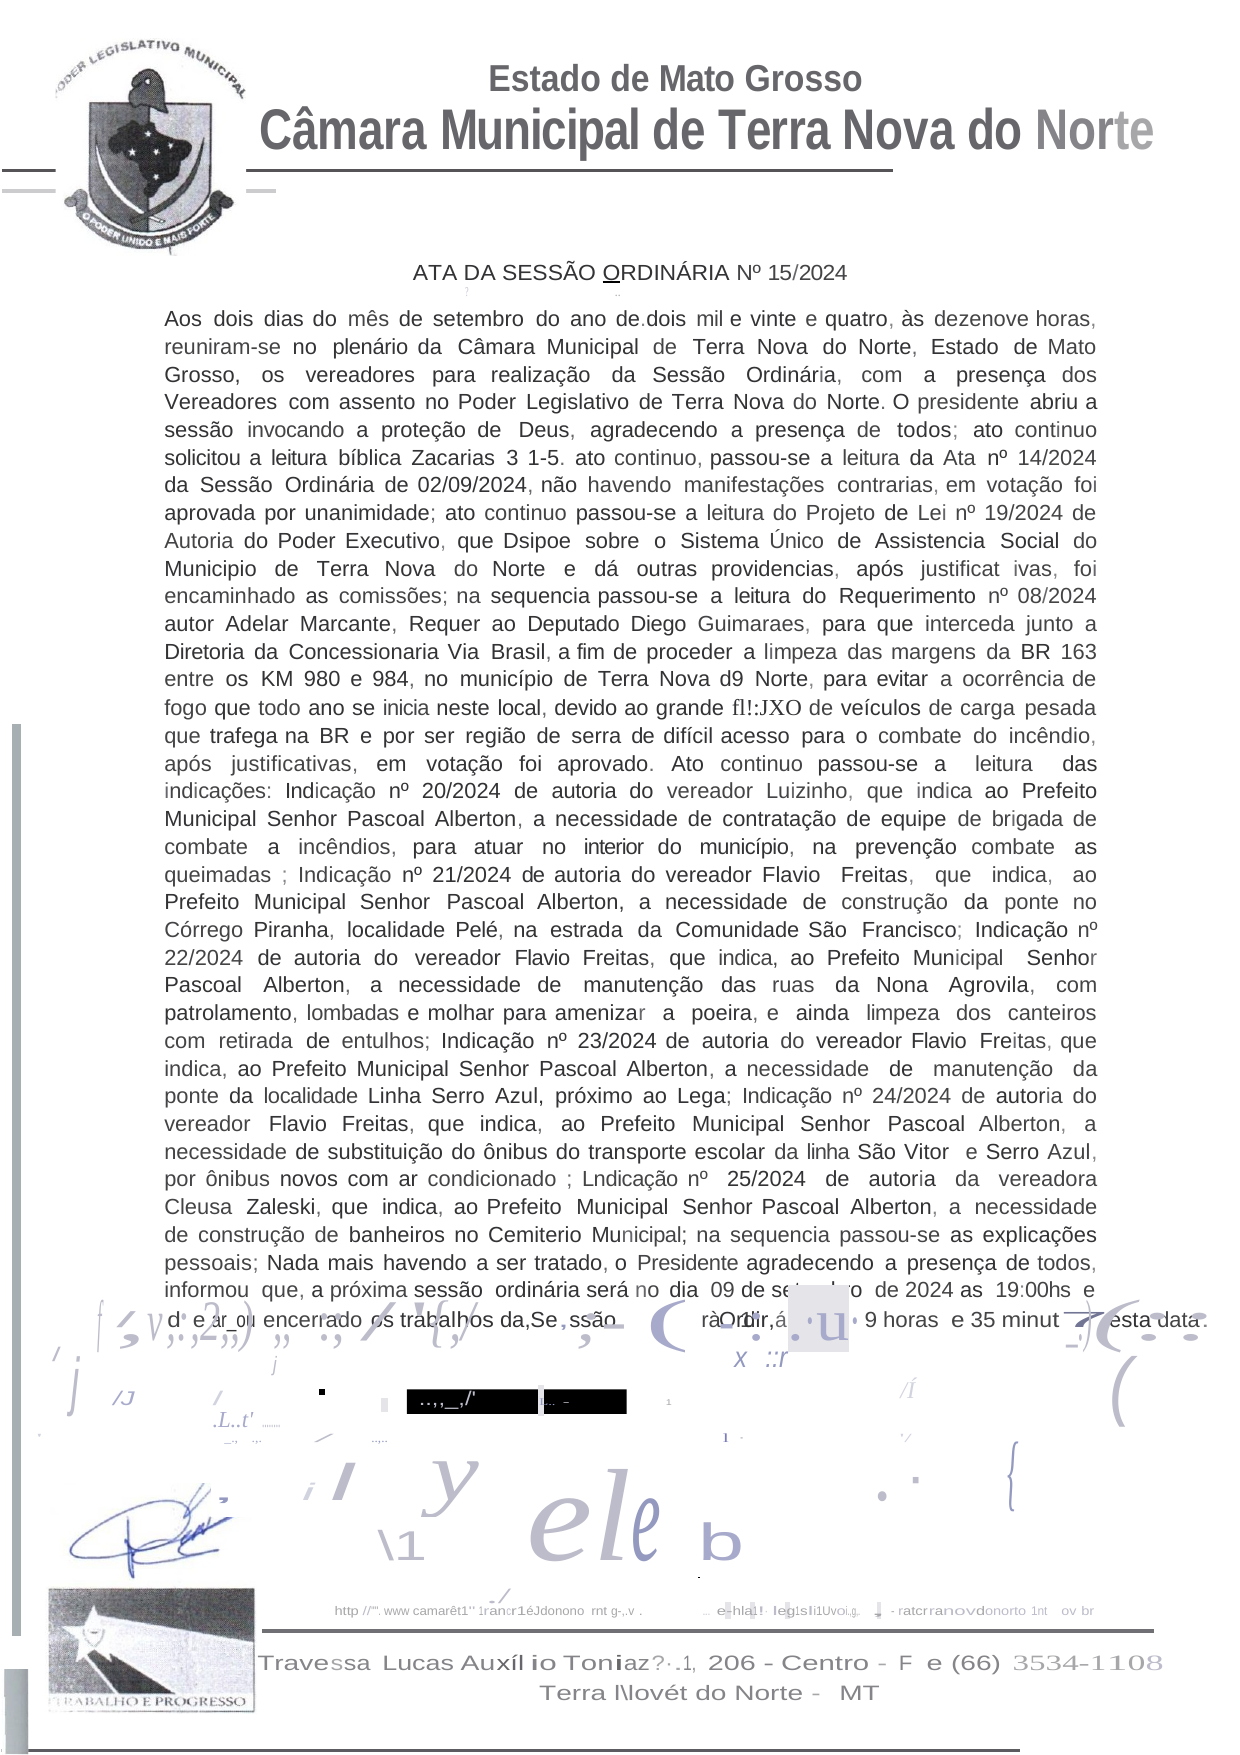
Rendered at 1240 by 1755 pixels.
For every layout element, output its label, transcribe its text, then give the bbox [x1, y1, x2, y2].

text / d e ar_ou encerrado os trabalhos da,Se,ssão Ordir,ária s 9 horas e 35 minut7esta data. [465, 1307, 662, 1332]
text ' _., .,. / ..,.. l · '/ [36, 1433, 211, 1445]
text Câmara Municipal de Terra Nova do Norte [259, 99, 1233, 162]
text http //"". www camarêt1" 1rancr1éJdonono rnt g-,.v . ... e-hla1!· leg1sli1Uvoi.,g,. , - ratcrranovdonorto 1nt ov br [334, 1607, 725, 1617]
text / d e ar_ou encerrado os trabalhos da,Se,ssão Ordir,ária s 9 horas e 35 minut7esta data. [116, 1307, 216, 1332]
text rà [701, 1310, 721, 1332]
text /J / ..,,_,/' L.. - 1 .L..t' ........ [113, 1387, 686, 1432]
text / j f ,v,:,2,,) ,, :; / '{,/ ;- ( -x:::r.·u· _.)(:: j [239, 1332, 681, 1352]
text ATA DA SESSÃO ORDINÁRIA Nº 15/2024 [413, 261, 1233, 285]
text http //"". www camarêt1" 1rancr1éJdonono rnt g-,.v . ... e-hla1!· leg1sli1Uvoi.,g,. , - ratcrranovdonorto 1nt ov br [881, 1607, 1233, 1617]
text Travessa Lucas Auxíl io Toniaz?·.1, 206 - Centro - F e (66) 3534-1108 [257, 1650, 1233, 1676]
text \1 ele b [377, 1445, 1233, 1590]
text ' _., .,. / ..,.. l · '/ [1040, 1433, 1233, 1445]
text /Í ( [900, 1353, 1233, 1410]
text 1 [740, 1310, 756, 1325]
text ./ [257, 1590, 976, 1607]
text ? .. [0, 285, 1085, 299]
text Terra l\lovét do Norte - MT [257, 1680, 1232, 1704]
text / d e ar_ou encerrado os trabalhos da,Se,ssão Ordir,ária s 9 horas e 35 minut7esta data. [1108, 1307, 1233, 1332]
text / j f ,v,:,2,,) ,, :; / '{,/ ;- ( -x:::r.·u· _.)(:: j [756, 1332, 1088, 1352]
text [0, 1590, 12, 1607]
text / j f ,v,:,2,,) ,, :; / '{,/ ;- ( -x:::r.·u· _.)(:: j [1107, 1332, 1233, 1352]
text 1 [740, 1314, 756, 1332]
text Aos dois dias do mês de setembro do ano de.dois mil e vinte e quatro, às dezenove horas, reuniram-se no plenário da Câmara Municipal de Terra Nova do Norte, Estado de Mato Grosso, os vereadores para realização da Sessão Ordinária, com a presença dos Vereadores com assento no Poder Legislativo de Terra Nova do Norte. O presidente abriu a sessão invocando a proteção de Deus, agradecendo a presença de todos; ato continuo solicitou a leitura bíblica Zacarias 3 1-5. ato continuo, passou-se a leitura da Ata nº 14/2024 da Sessão Ordinária de 02/09/2024, não havendo manifestações contrarias, em votação foi aprovada por unanimidade; ato continuo passou-se a leitura do Projeto de Lei nº 19/2024 de Autoria do Poder Executivo, que Dsipoe sobre o Sistema Único de Assistencia Social do Municipio de Terra Nova do Norte e dá outras providencias, após justificat ivas, foi encaminhado as comissões; na sequencia passou-se a leitura do Requerimento nº 08/2024 autor Adelar Marcante, Requer ao Deputado Diego Guimaraes, para que interceda junto a Diretoria da Concessionaria Via Brasil, a fim de proceder a limpeza das margens da BR 163 entre os KM 980 e 984, no município de Terra Nova d9 Norte, para evitar a ocorrência de fogo que todo ano se inicia neste local, devido ao grande fl!:JXO de veículos de carga pesada que trafega na BR e por ser região de serra de difícil acesso para o combate do incêndio, após justificativas, em votação foi aprovado. Ato continuo passou-se a leitura das indicações: Indicação nº 20/2024 de autoria do vereador Luizinho, que indica ao Prefeito Municipal Senhor Pascoal Alberton, a necessidade de contratação de equipe de brigada de combate a incêndios, para atuar no interior do município, na prevenção combate as queimadas ; Indicação nº 21/2024 de autoria do vereador Flavio Freitas, que indica, ao Prefeito Municipal Senhor Pascoal Alberton, a necessidade de construção da ponte no Córrego Piranha, localidade Pelé, na estrada da Comunidade São Francisco; Indicação nº 22/2024 de autoria do vereador Flavio Freitas, que indica, ao Prefeito Municipal Senhor Pascoal Alberton, a necessidade de manutenção das ruas da Nona Agrovila, com patrolamento, lombadas e molhar para amenizar a poeira, e ainda limpeza dos canteiros com retirada de entulhos; Indicação nº 23/2024 de autoria do vereador Flavio Freitas, que indica, ao Prefeito Municipal Senhor Pascoal Alberton, a necessidade de manutenção da ponte da localidade Linha Serro Azul, próximo ao Lega; Indicação nº 24/2024 de autoria do vereador Flavio Freitas, que indica, ao Prefeito Municipal Senhor Pascoal Alberton, a necessidade de substituição do ônibus do transporte escolar da linha São Vitor e Serro Azul, por ônibus novos com ar condicionado ; Lndicação nº 25/2024 de autoria da vereadora Cleusa Zaleski, que indica, ao Prefeito Municipal Senhor Pascoal Alberton, a necessidade de construção de banheiros no Cemiterio Municipal; na sequencia passou-se as explicações pessoais; Nada mais havendo a ser tratado, o Presidente agradecendo a presença de todos, informou que, a próxima sessão ordinária será no dia 09 de setembro de 2024 as 19:00hs e [164, 306, 1097, 1302]
text / d e ar_ou encerrado os trabalhos da,Se,ssão Ordir,ária s 9 horas e 35 minut7esta data. [250, 1307, 386, 1332]
text Estado de Mato Grosso [488, 59, 1233, 99]
text [21, 1590, 45, 1607]
text / j f ,v,:,2,,) ,, :; / '{,/ ;- ( -x:::r.·u· _.)(:: j [99, 1332, 247, 1352]
text , i I y . - { / [211, 1432, 1040, 1517]
text / d e ar_ou encerrado os trabalhos da,Se,ssão Ordir,ária s 9 horas e 35 minut7esta data. [663, 1307, 1089, 1398]
